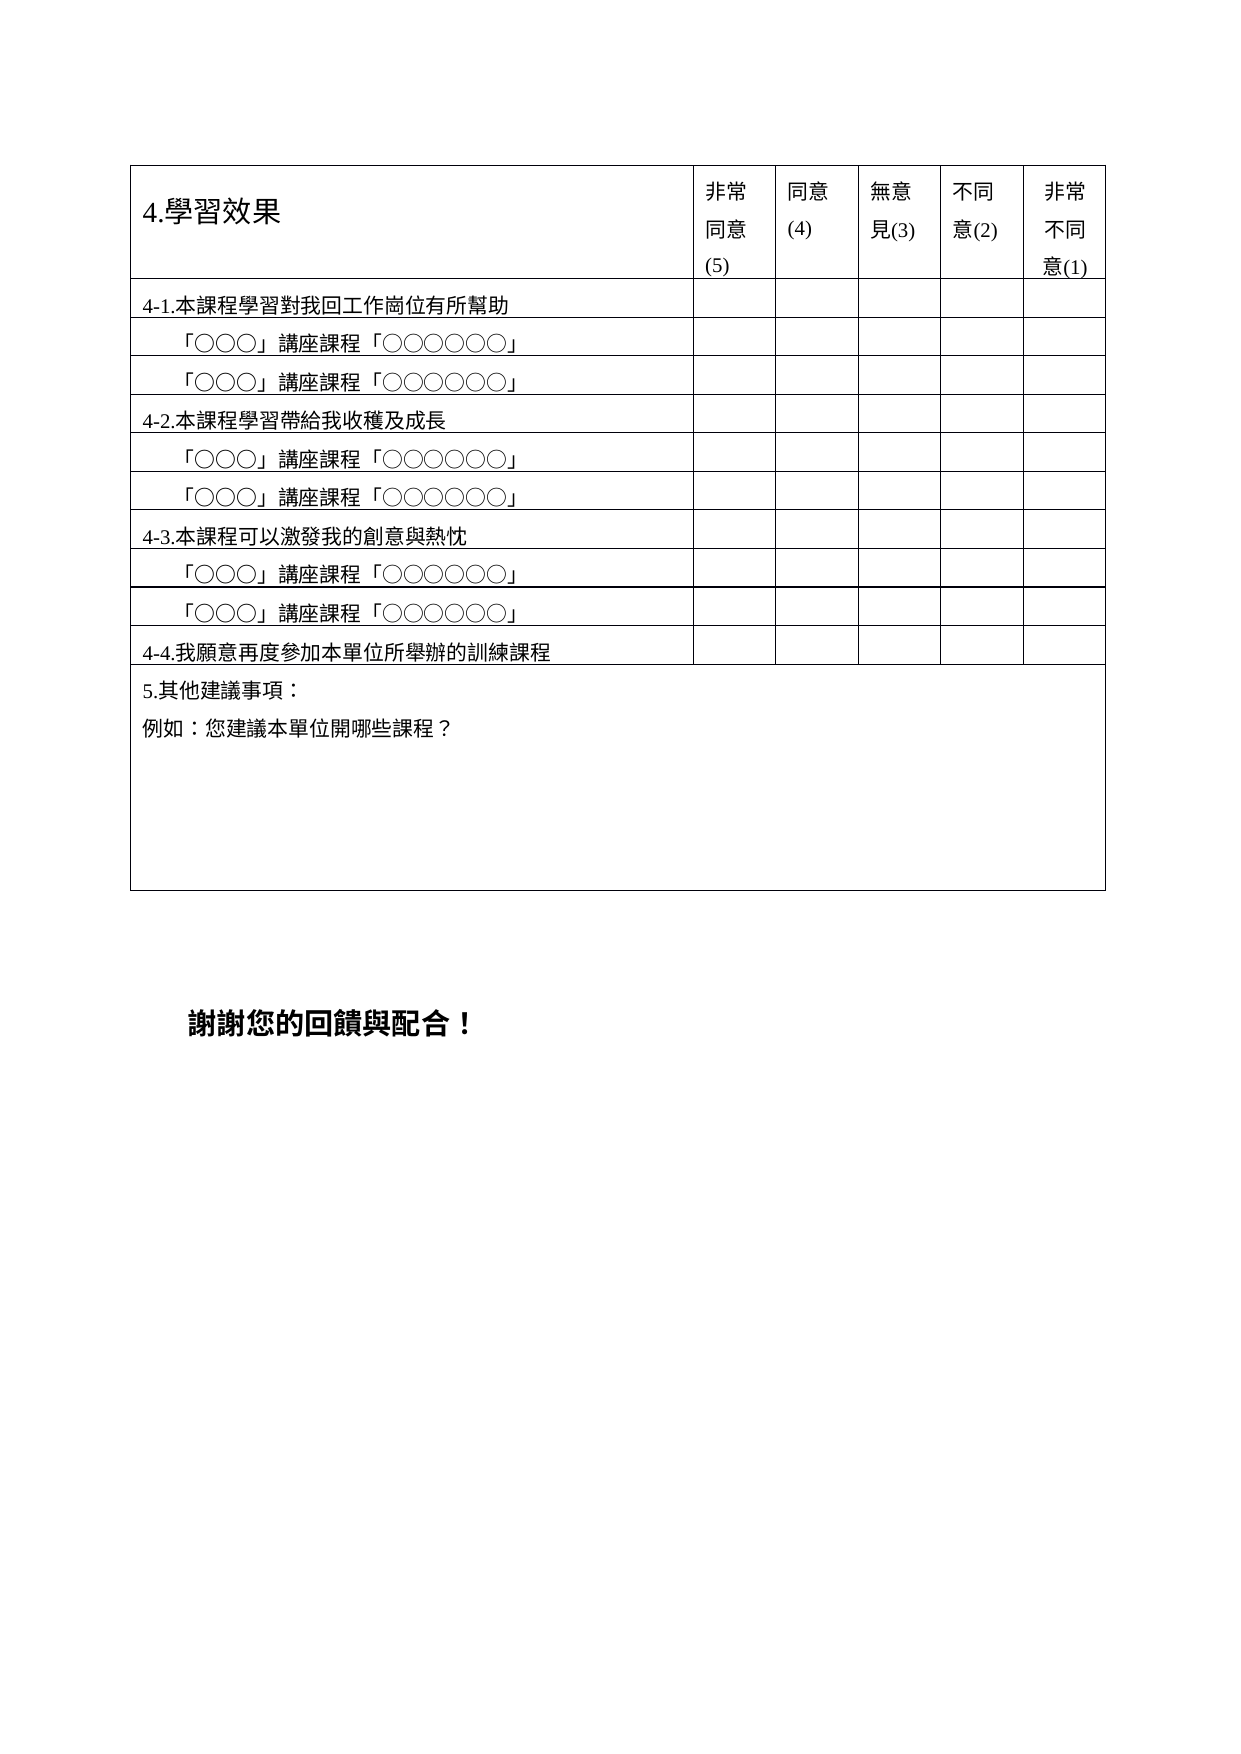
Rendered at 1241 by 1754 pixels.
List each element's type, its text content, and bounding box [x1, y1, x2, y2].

table_cell 4-4.我願意再度參加本單位所舉辦的訓練課程 [131, 626, 693, 663]
table_cell [1024, 395, 1105, 432]
table_cell [941, 549, 1023, 586]
table_cell [941, 356, 1023, 394]
table_cell [694, 588, 775, 625]
table_cell [776, 356, 858, 394]
table_cell [859, 549, 940, 586]
table_cell [1024, 588, 1105, 625]
table_cell [776, 588, 858, 625]
table_cell 不同意(2) [941, 166, 1023, 278]
table_cell 無意見(3) [859, 166, 940, 278]
table_cell 5.其他建議事項： 例如：您建議本單位開哪些課程？ [131, 665, 1105, 889]
table_cell [859, 395, 940, 432]
table_cell [941, 510, 1023, 548]
table_cell [694, 395, 775, 432]
table_cell [776, 279, 858, 317]
table_cell [941, 318, 1023, 355]
table_cell [776, 395, 858, 432]
table_cell [694, 318, 775, 355]
table_cell [776, 472, 858, 509]
table_cell 「○○○」講座課程「○○○○○○」 [131, 549, 693, 586]
text 謝謝您的回饋與配合！ [187, 978, 1053, 1053]
table_cell [859, 472, 940, 509]
table_cell 非常同意(5) [694, 166, 775, 278]
table_cell [859, 318, 940, 355]
table_cell [694, 356, 775, 394]
table_cell [694, 472, 775, 509]
table_cell [859, 433, 940, 471]
table_cell 同意(4) [776, 166, 858, 278]
table_cell [941, 472, 1023, 509]
table_cell 「○○○」講座課程「○○○○○○」 [131, 588, 693, 625]
table_cell [1024, 472, 1105, 509]
table_cell [1024, 510, 1105, 548]
table_cell [694, 549, 775, 586]
table_cell [1024, 626, 1105, 663]
table_cell [941, 626, 1023, 663]
table_cell [1024, 433, 1105, 471]
table_cell [776, 318, 858, 355]
table_cell [859, 626, 940, 663]
table_cell [941, 395, 1023, 432]
table_cell 「○○○」講座課程「○○○○○○」 [131, 318, 693, 355]
table_cell [941, 588, 1023, 625]
table_cell [859, 356, 940, 394]
table_cell 「○○○」講座課程「○○○○○○」 [131, 433, 693, 471]
table_cell [941, 433, 1023, 471]
table_cell [694, 510, 775, 548]
table_cell 「○○○」講座課程「○○○○○○」 [131, 472, 693, 509]
table_cell 4-2.本課程學習帶給我收穫及成長 [131, 395, 693, 432]
table_cell [941, 279, 1023, 317]
table_cell [694, 626, 775, 663]
table_cell 「○○○」講座課程「○○○○○○」 [131, 356, 693, 394]
table_cell [859, 588, 940, 625]
table_cell [694, 433, 775, 471]
table_cell [1024, 549, 1105, 586]
table_cell 非常不同意(1) [1024, 166, 1105, 278]
table_cell [859, 510, 940, 548]
table_cell [694, 279, 775, 317]
table_cell [776, 510, 858, 548]
table_cell [1024, 279, 1105, 317]
table_cell [776, 626, 858, 663]
table_cell [1024, 318, 1105, 355]
table_cell [776, 433, 858, 471]
table_cell 4-1.本課程學習對我回工作崗位有所幫助 [131, 279, 693, 317]
table_cell 4-3.本課程可以激發我的創意與熱忱 [131, 510, 693, 548]
table_cell [776, 549, 858, 586]
table_cell [1024, 356, 1105, 394]
table_cell 4.學習效果 [131, 166, 693, 278]
table_cell [859, 279, 940, 317]
